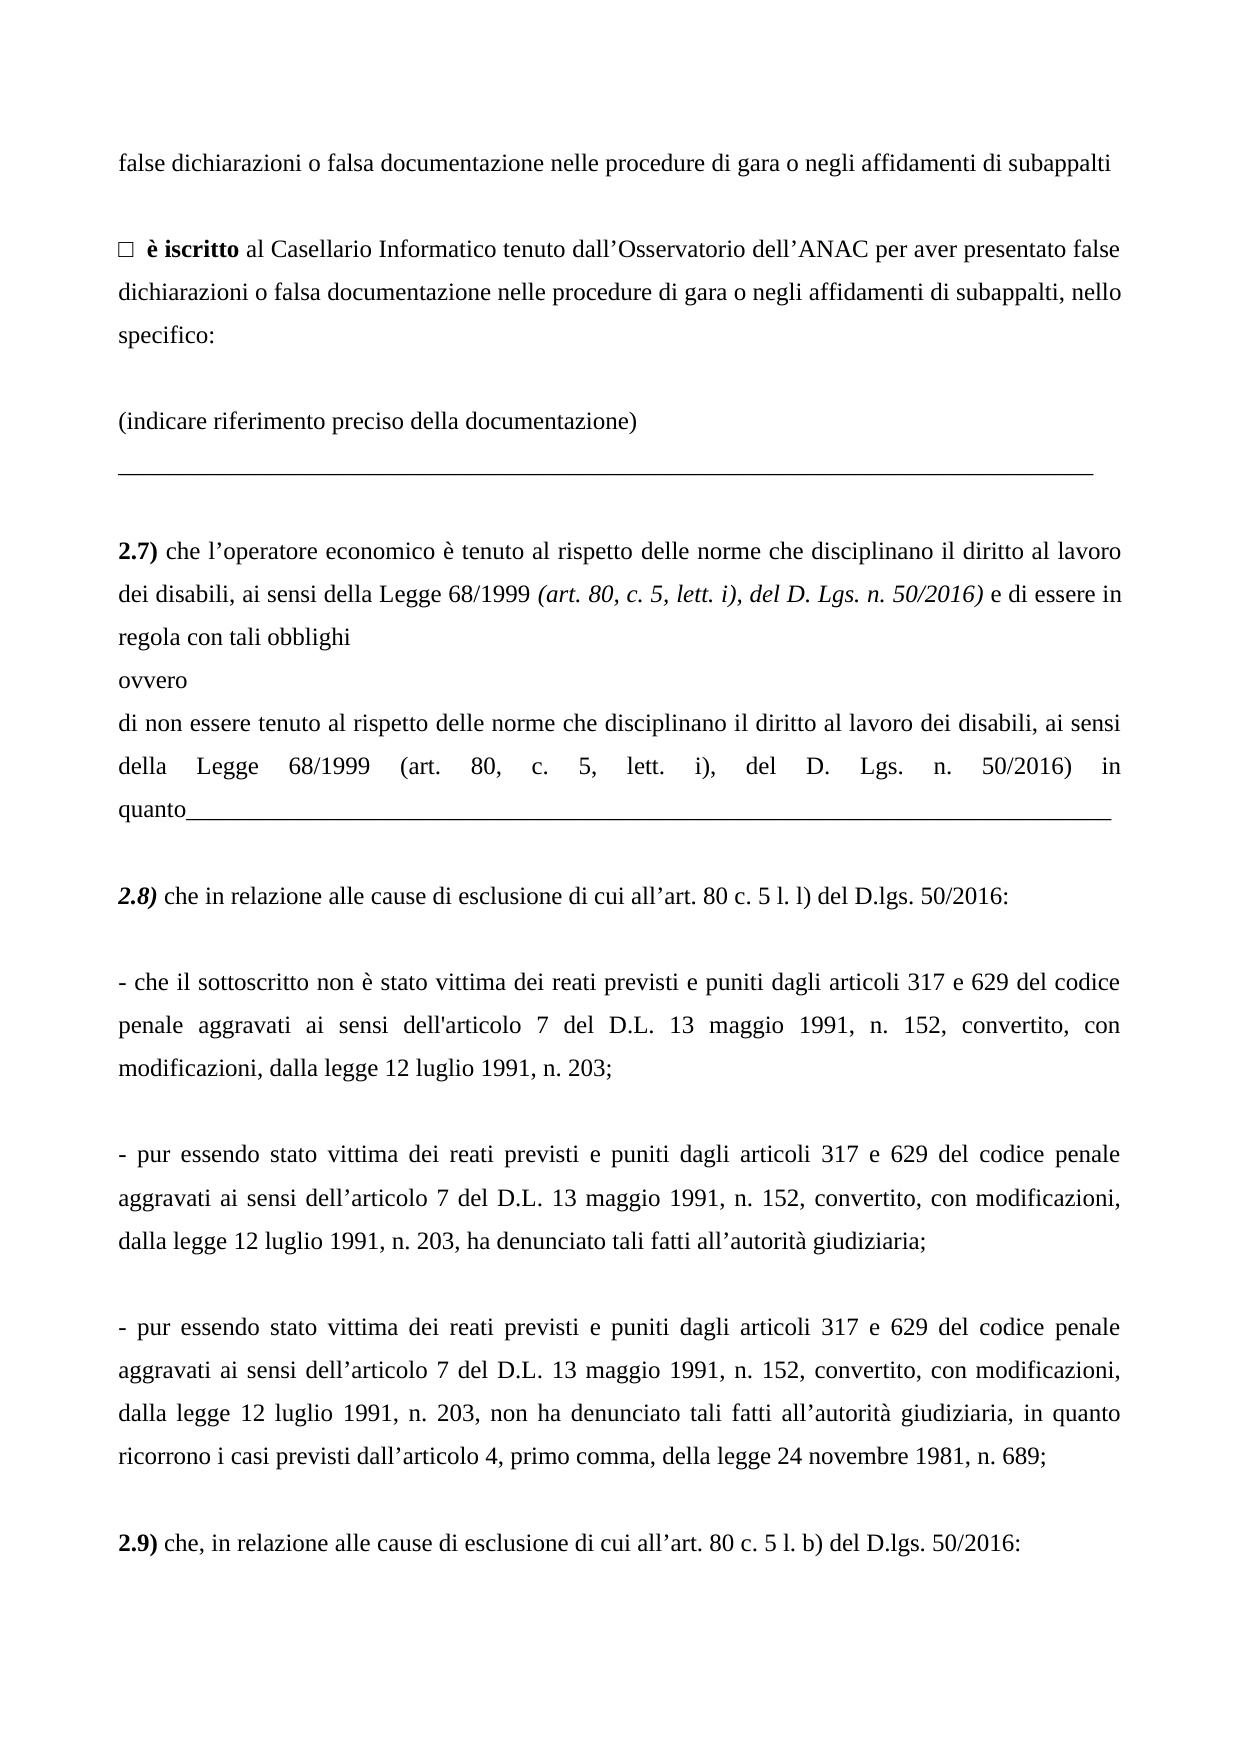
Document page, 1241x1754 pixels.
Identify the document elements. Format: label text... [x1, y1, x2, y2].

text - che il sottoscritto non è stato vittima dei reati previsti e puniti dagli articoli 317 e 629 del codice penale aggravati ai sensi dell'articolo 7 del D.L. 13 maggio 1991, n. 152, convertito, con modificazioni, dalla legge 12 luglio 1991, n. 203; [118, 967, 1122, 1082]
text - pur essendo stato vittima dei reati previsti e puniti dagli articoli 317 e 629 del codice penale aggravati ai sensi dell’articolo 7 del D.L. 13 maggio 1991, n. 152, convertito, con modificazioni, dalla legge 12 luglio 1991, n. 203, ha denunciato tali fatti all’autorità giudiziaria; [118, 1139, 1122, 1254]
text □ è iscritto al Casellario Informatico tenuto dall’Osservatorio dell’ANAC per aver presentato false dichiarazioni o falsa documentazione nelle procedure di gara o negli affidamenti di subappalti, nello specifico: [118, 234, 1122, 349]
text 2.8) che in relazione alle cause di esclusione di cui all’art. 80 c. 5 l. l) del D.lgs. 50/2016: [118, 881, 1122, 909]
text false dichiarazioni o falsa documentazione nelle procedure di gara o negli affidamenti di subappalti [118, 148, 1122, 176]
text di non essere tenuto al rispetto delle norme che disciplinano il diritto al lavoro dei disabili, ai sensi della Legge 68/1999 (art. 80, c. 5, lett. i), del D. Lgs. n. 50/2016) in quanto__________________________________________________________________________ [118, 708, 1122, 823]
text ovvero [118, 665, 1122, 694]
text 2.7) che l’operatore economico è tenuto al rispetto delle norme che disciplinano il diritto al lavoro dei disabili, ai sensi della Legge 68/1999 (art. 80, c. 5, lett. i), del D. Lgs. n. 50/2016) e di essere in regola con tali obblighi [118, 536, 1122, 651]
text (indicare riferimento preciso della documentazione) [118, 406, 1122, 435]
text - pur essendo stato vittima dei reati previsti e puniti dagli articoli 317 e 629 del codice penale aggravati ai sensi dell’articolo 7 del D.L. 13 maggio 1991, n. 152, convertito, con modificazioni, dalla legge 12 luglio 1991, n. 203, non ha denunciato tali fatti all’autorità giudiziaria, in quanto ricorrono i casi previsti dall’articolo 4, primo comma, della legge 24 novembre 1981, n. 689; [118, 1312, 1122, 1470]
text ______________________________________________________________________________ [118, 449, 1122, 478]
text 2.9) che, in relazione alle cause di esclusione di cui all’art. 80 c. 5 l. b) del D.lgs. 50/2016: [118, 1528, 1122, 1556]
